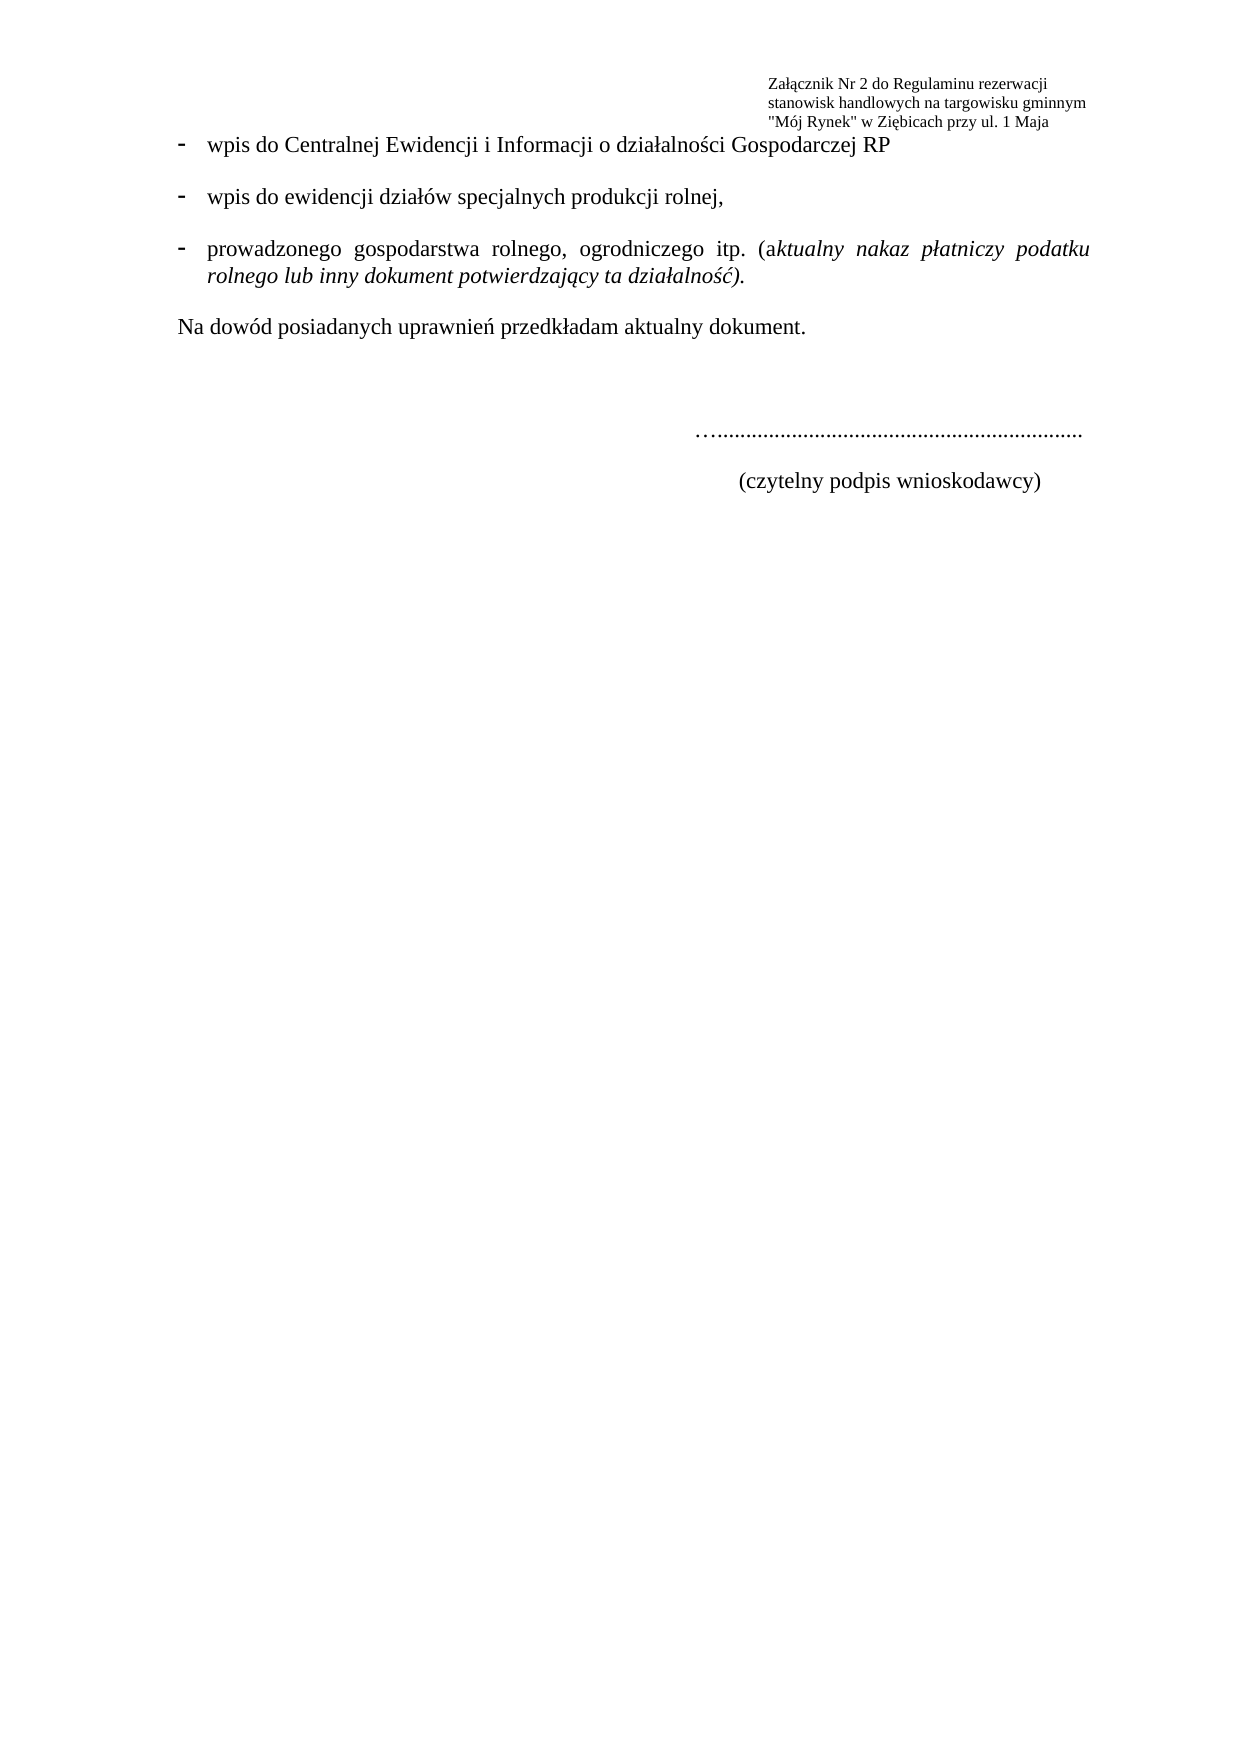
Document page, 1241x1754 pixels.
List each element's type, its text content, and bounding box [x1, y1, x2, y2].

text Na dowód posiadanych uprawnień przedkładam aktualny dokument. [177, 313, 1092, 339]
list prowadzonego gospodarstwa rolnego, ogrodniczego itp. (aktualny nakaz płatniczy podatku rolnego lub inny dokument potwierdzający ta działalność). [177, 235, 1092, 288]
text …................................................................ [638, 416, 1092, 442]
list wpis do Centralnej Ewidencji i Informacji o działalności Gospodarczej RP [177, 131, 1092, 158]
text (czytelny podpis wnioskodawcy) [688, 467, 1092, 493]
list wpis do ewidencji działów specjalnych produkcji rolnej, [177, 183, 1092, 210]
